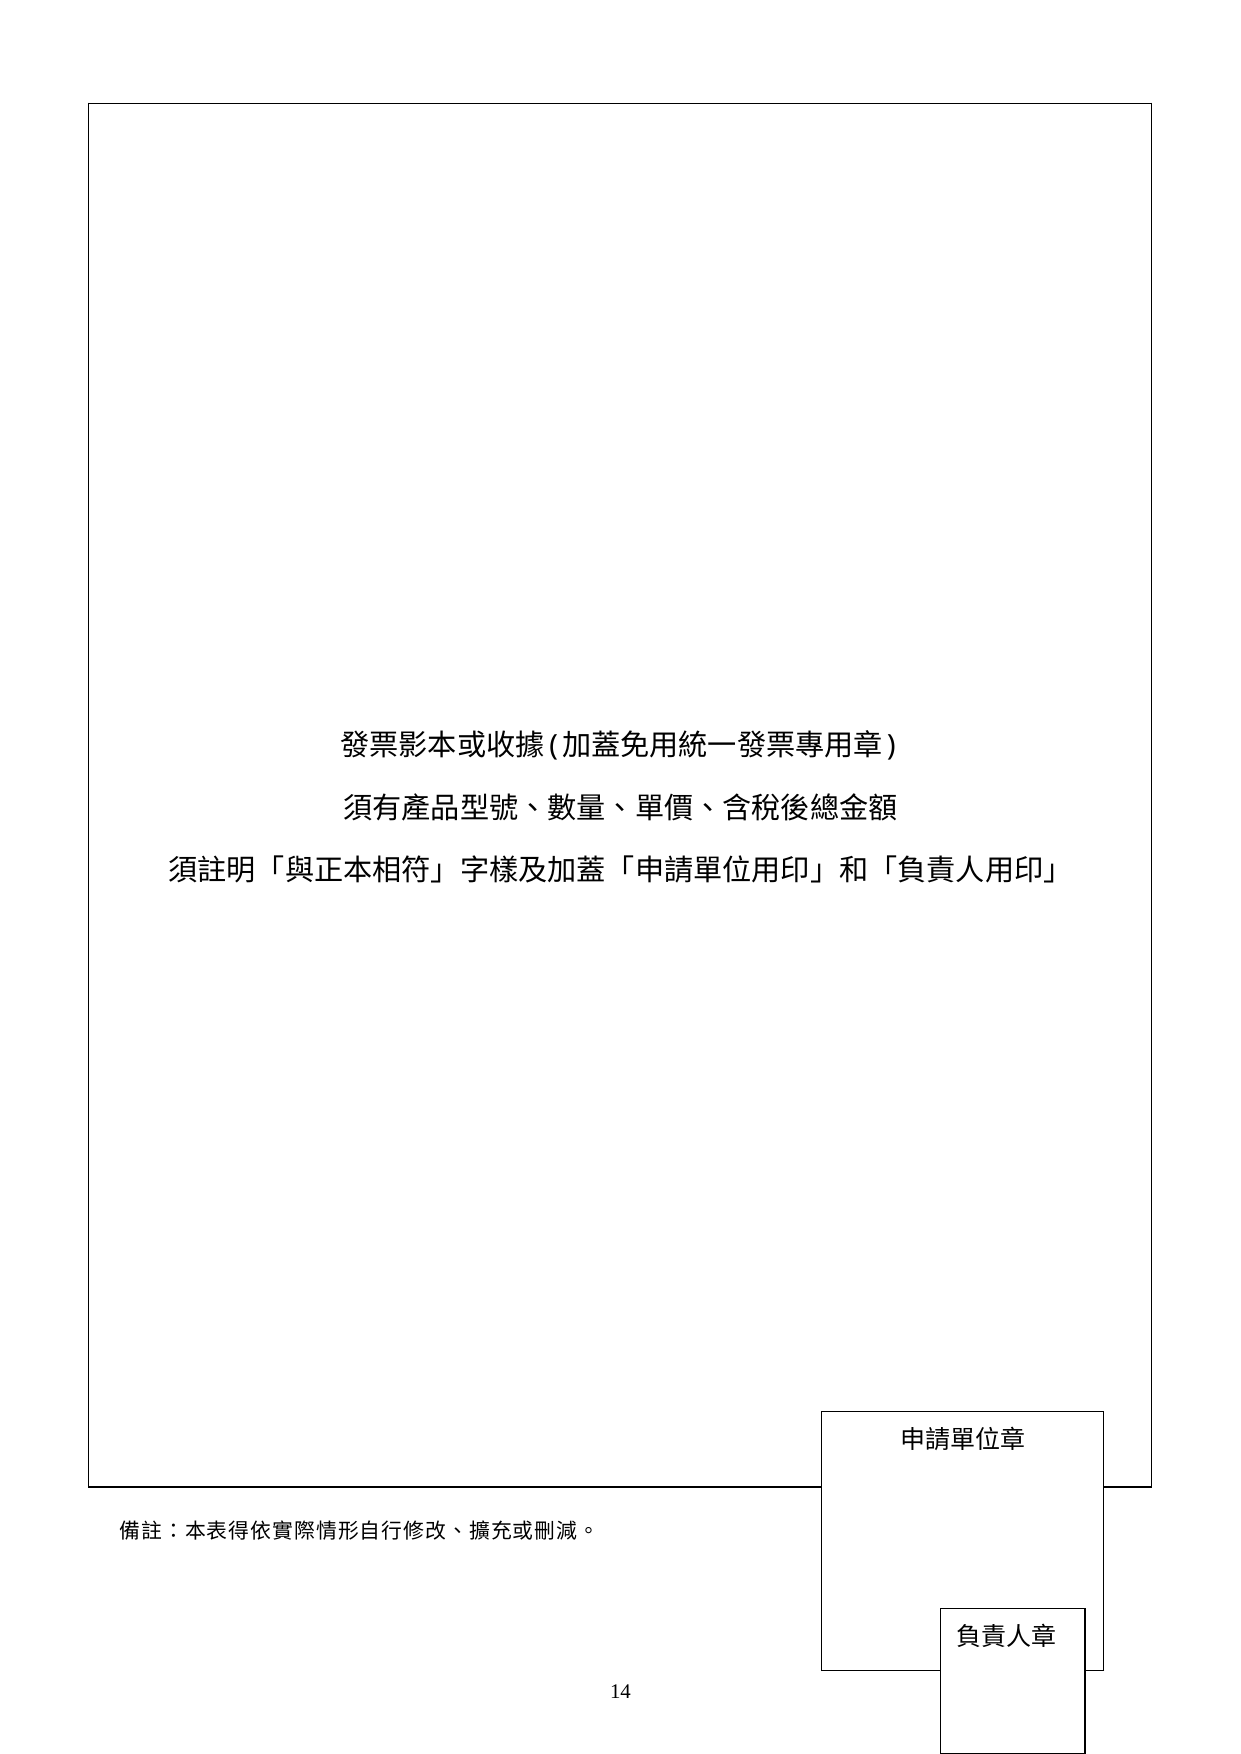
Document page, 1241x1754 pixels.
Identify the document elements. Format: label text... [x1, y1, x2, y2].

text 備註：本表得依實際情形自行修改、擴充或刪減。 [119, 1488, 821, 1550]
text [1104, 1487, 1165, 1550]
table_cell 發票影本或收據(加蓋免用統一發票專用章) 須有產品型號、數量、單價、含稅後總金額 須註明「與正本相符」字樣及加蓋「申請單位用印」和「負責人用印」 [941, 1609, 1084, 1753]
table_cell 發票影本或收據(加蓋免用統一發票專用章) 須有產品型號、數量、單價、含稅後總金額 須註明「與正本相符」字樣及加蓋「申請單位用印」和「負責人用印」 [822, 1412, 1103, 1670]
table_cell 發票影本或收據(加蓋免用統一發票專用章) 須有產品型號、數量、單價、含稅後總金額 須註明「與正本相符」字樣及加蓋「申請單位用印」和「負責人用印」 [89, 104, 1151, 1486]
